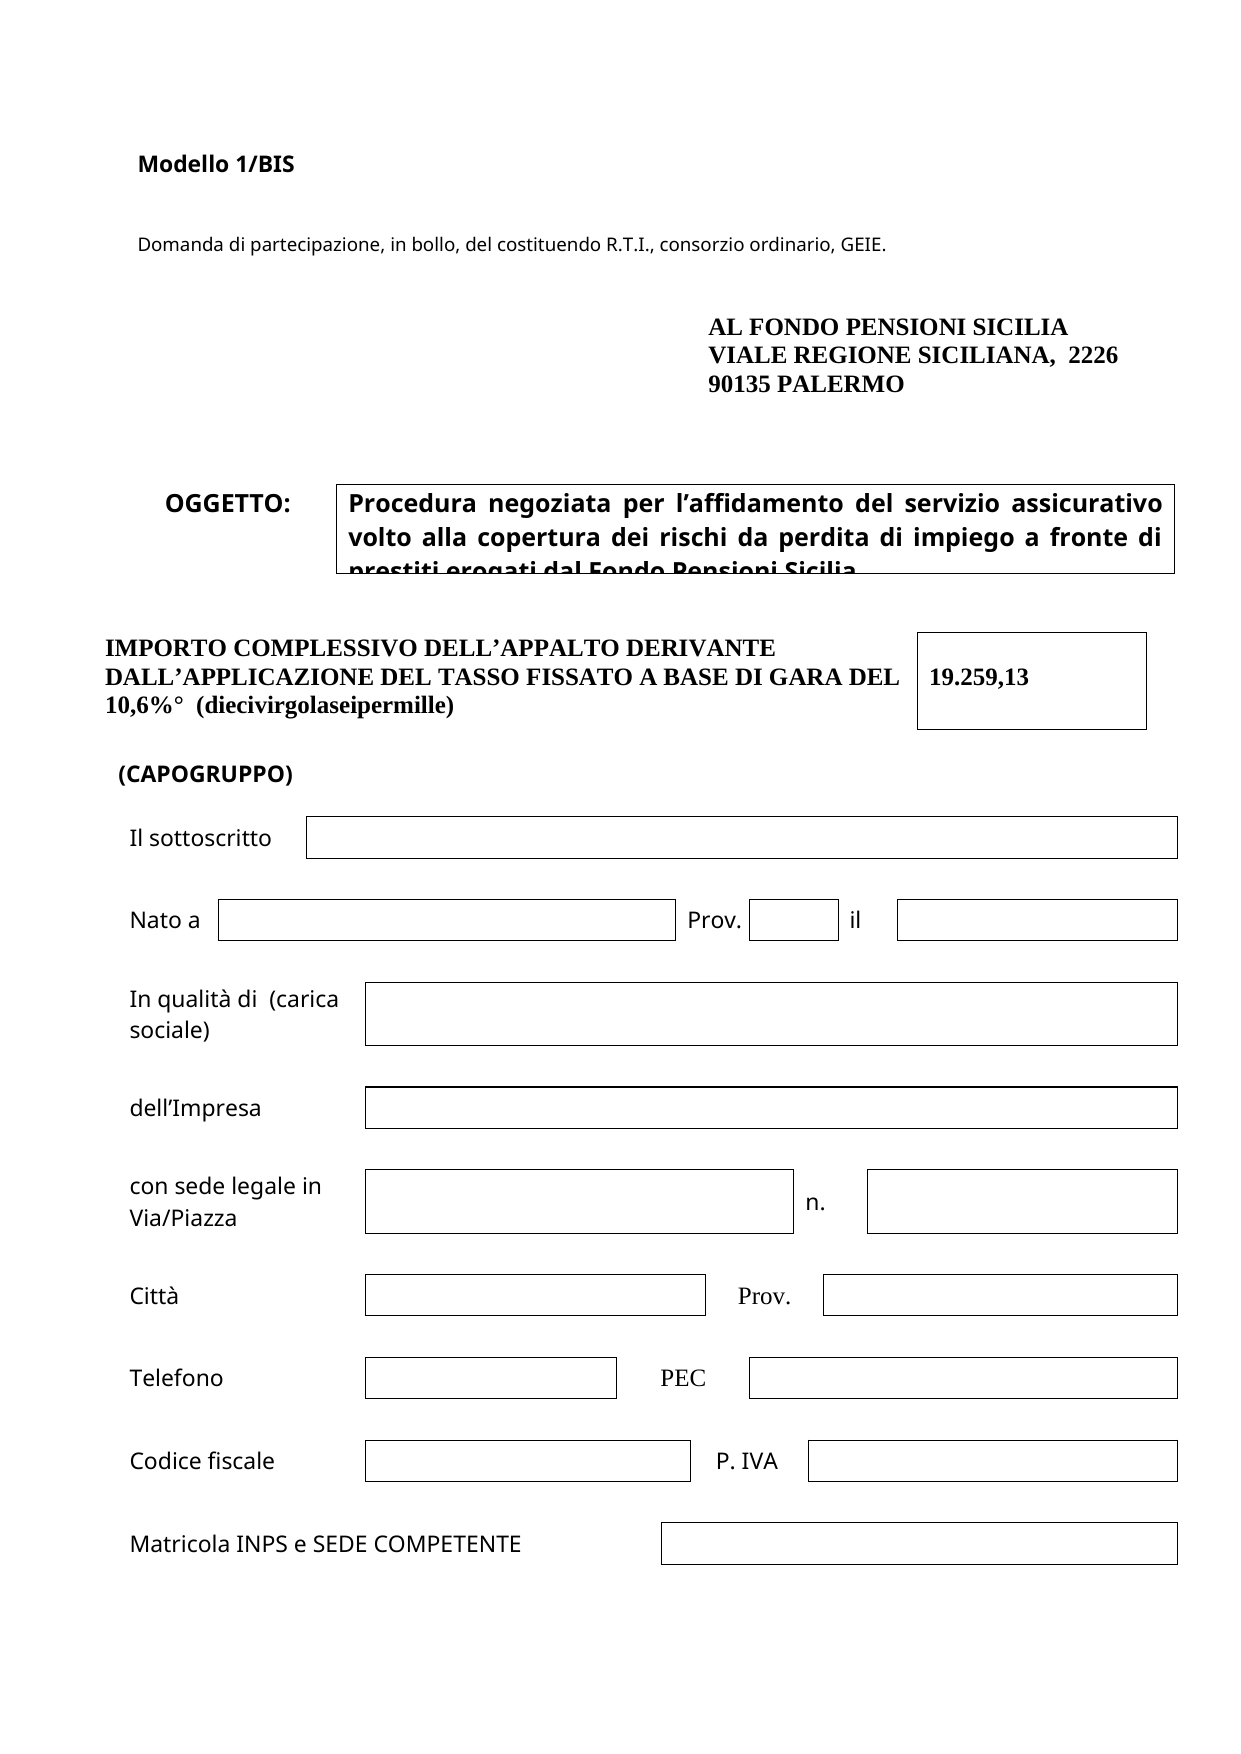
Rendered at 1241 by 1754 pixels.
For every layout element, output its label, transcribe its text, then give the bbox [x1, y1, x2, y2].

table_cell [824, 1275, 1177, 1315]
table_cell [366, 1170, 793, 1233]
table_cell [366, 1088, 1177, 1128]
table_cell In qualità di (carica sociale) [118, 982, 365, 1045]
table_cell [366, 983, 1177, 1045]
table_cell Telefono [118, 1357, 365, 1398]
table_cell il [839, 899, 897, 940]
table_header 19.259,13 [918, 633, 1146, 728]
text (CAPOGRUPPO) [118, 758, 1122, 789]
table_header Il sottoscritto [118, 816, 306, 857]
table_cell [898, 900, 1177, 940]
table_cell con sede legale in Via/Piazza [118, 1169, 365, 1233]
table_cell [750, 1358, 1177, 1398]
text Modello 1/BIS [137, 148, 1122, 179]
table_cell [118, 1481, 1178, 1522]
table_cell Prov. [706, 1274, 823, 1315]
table_cell [750, 900, 838, 940]
table_cell [118, 1233, 1178, 1274]
table_cell [366, 1358, 616, 1398]
table_header IMPORTO COMPLESSIVO DELL’APPALTO DERIVANTE DALL’APPLICAZIONE DEL TASSO FISSATO A BASE DI GARA DEL 10,6%° (diecivirgolaseipermille) [94, 632, 917, 728]
table_cell Matricola INPS e SEDE COMPETENTE [118, 1522, 602, 1563]
table_cell [118, 1564, 1178, 1605]
table_cell Codice fiscale [118, 1440, 365, 1481]
table_cell [118, 1045, 1178, 1086]
table_cell PEC [617, 1357, 749, 1398]
table_cell [868, 1170, 1177, 1233]
table_cell [219, 900, 675, 940]
table_cell [366, 1275, 705, 1315]
text 90135 PALERMO [118, 369, 1122, 398]
table_cell [118, 1398, 1178, 1439]
table_header [307, 817, 1177, 857]
table_cell [118, 1128, 1178, 1169]
table_cell Prov. [676, 899, 749, 940]
text AL FONDO PENSIONI SICILIA [118, 312, 1122, 341]
text VIALE REGIONE SICILIANA, 2226 [118, 341, 1122, 369]
table_cell [118, 940, 1178, 982]
table_cell [366, 1441, 690, 1481]
table_cell P. IVA [691, 1440, 808, 1481]
table_cell [118, 1315, 1178, 1357]
table_header Procedura negoziata per l’affidamento del servizio assicurativo volto alla copertura dei rischi da perdita di impiego a fronte di prestiti erogati dal Fondo Pensioni Sicilia [337, 485, 1174, 573]
table_cell n. [794, 1169, 867, 1233]
table_cell [662, 1523, 1177, 1563]
table_header OGGETTO: [118, 484, 336, 573]
table_cell Nato a [118, 899, 218, 940]
table_cell [602, 1522, 661, 1563]
text Domanda di partecipazione, in bollo, del costituendo R.T.I., consorzio ordinario, GEIE. [137, 231, 1122, 256]
table_cell dell’Impresa [118, 1086, 365, 1128]
table_cell Città [118, 1274, 365, 1315]
table_cell [118, 858, 1178, 899]
table_cell [809, 1441, 1177, 1481]
